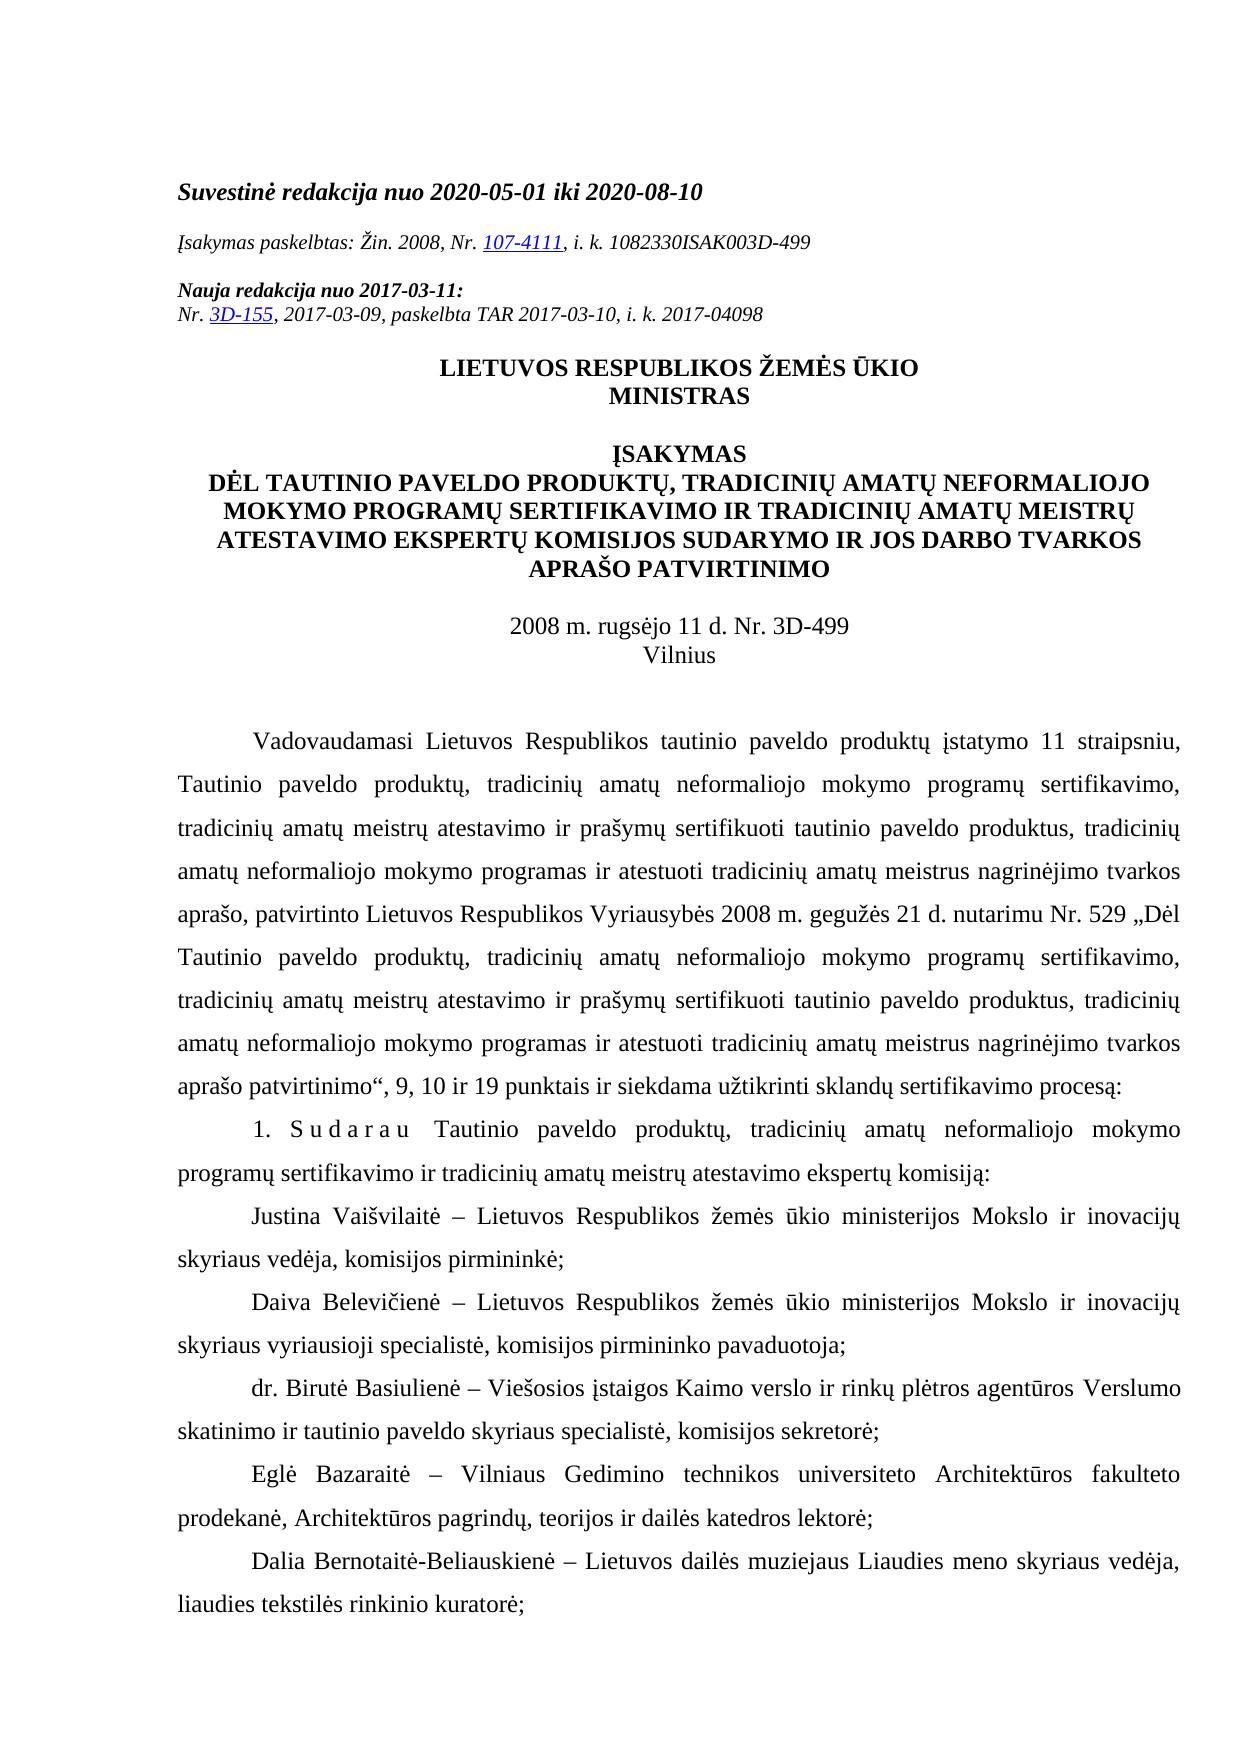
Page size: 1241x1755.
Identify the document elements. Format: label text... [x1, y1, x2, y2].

text MINISTRAS [177, 381, 1181, 410]
text dr. Birutė Basiulienė – Viešosios įstaigos Kaimo verslo ir rinkų plėtros agentūros Verslumo skatinimo ir tautinio paveldo skyriaus specialistė, komisijos sekretorė; [177, 1373, 1181, 1445]
text LIETUVOS RESPUBLIKOS ŽEMĖS ŪKIO [177, 353, 1181, 381]
text Nr. 3D-155, 2017-03-09, paskelbta TAR 2017-03-10, i. k. 2017-04098 [177, 302, 1181, 326]
text Justina Vaišvilaitė – Lietuvos Respublikos žemės ūkio ministerijos Mokslo ir inovacijų skyriaus vedėja, komisijos pirmininkė; [177, 1201, 1181, 1273]
text DĖL TAUTINIO PAVELDO PRODUKTŲ, TRADICINIŲ AMATŲ NEFORMALIOJO MOKYMO PROGRAMŲ SERTIFIKAVIMO IR TRADICINIŲ AMATŲ MEISTRŲ ATESTAVIMO EKSPERTŲ KOMISIJOS SUDARYMO IR JOS DARBO TVARKOS APRAŠO PATVIRTINIMO [177, 468, 1181, 583]
text Nauja redakcija nuo 2017-03-11: [177, 278, 1181, 302]
text Eglė Bazaraitė – Vilniaus Gedimino technikos universiteto Architektūros fakulteto prodekanė, Architektūros pagrindų, teorijos ir dailės katedros lektorė; [177, 1459, 1181, 1531]
text Įsakymas paskelbtas: Žin. 2008, Nr. 107-4111, i. k. 1082330ISAK003D-499 [177, 230, 1181, 254]
text Dalia Bernotaitė-Beliauskienė – Lietuvos dailės muziejaus Liaudies meno skyriaus vedėja, liaudies tekstilės rinkinio kuratorė; [177, 1546, 1181, 1618]
text ĮSAKYMAS [177, 439, 1181, 468]
text Suvestinė redakcija nuo 2020-05-01 iki 2020-08-10 [177, 177, 1181, 206]
text Vadovaudamasi Lietuvos Respublikos tautinio paveldo produktų įstatymo 11 straipsniu, Tautinio paveldo produktų, tradicinių amatų neformaliojo mokymo programų sertifikavimo, tradicinių amatų meistrų atestavimo ir prašymų sertifikuoti tautinio paveldo produktus, tradicinių amatų neformaliojo mokymo programas ir atestuoti tradicinių amatų meistrus nagrinėjimo tvarkos aprašo, patvirtinto Lietuvos Respublikos Vyriausybės 2008 m. gegužės 21 d. nutarimu Nr. 529 „Dėl Tautinio paveldo produktų, tradicinių amatų neformaliojo mokymo programų sertifikavimo, tradicinių amatų meistrų atestavimo ir prašymų sertifikuoti tautinio paveldo produktus, tradicinių amatų neformaliojo mokymo programas ir atestuoti tradicinių amatų meistrus nagrinėjimo tvarkos aprašo patvirtinimo“, 9, 10 ir 19 punktais ir siekdama užtikrinti sklandų sertifikavimo procesą: [177, 726, 1181, 1100]
text 1. Sudarau Tautinio paveldo produktų, tradicinių amatų neformaliojo mokymo programų sertifikavimo ir tradicinių amatų meistrų atestavimo ekspertų komisiją: [177, 1114, 1181, 1186]
text Vilnius [177, 640, 1181, 669]
text 2008 m. rugsėjo 11 d. Nr. 3D-499 [177, 611, 1181, 640]
text Daiva Belevičienė – Lietuvos Respublikos žemės ūkio ministerijos Mokslo ir inovacijų skyriaus vyriausioji specialistė, komisijos pirmininko pavaduotoja; [177, 1287, 1181, 1359]
